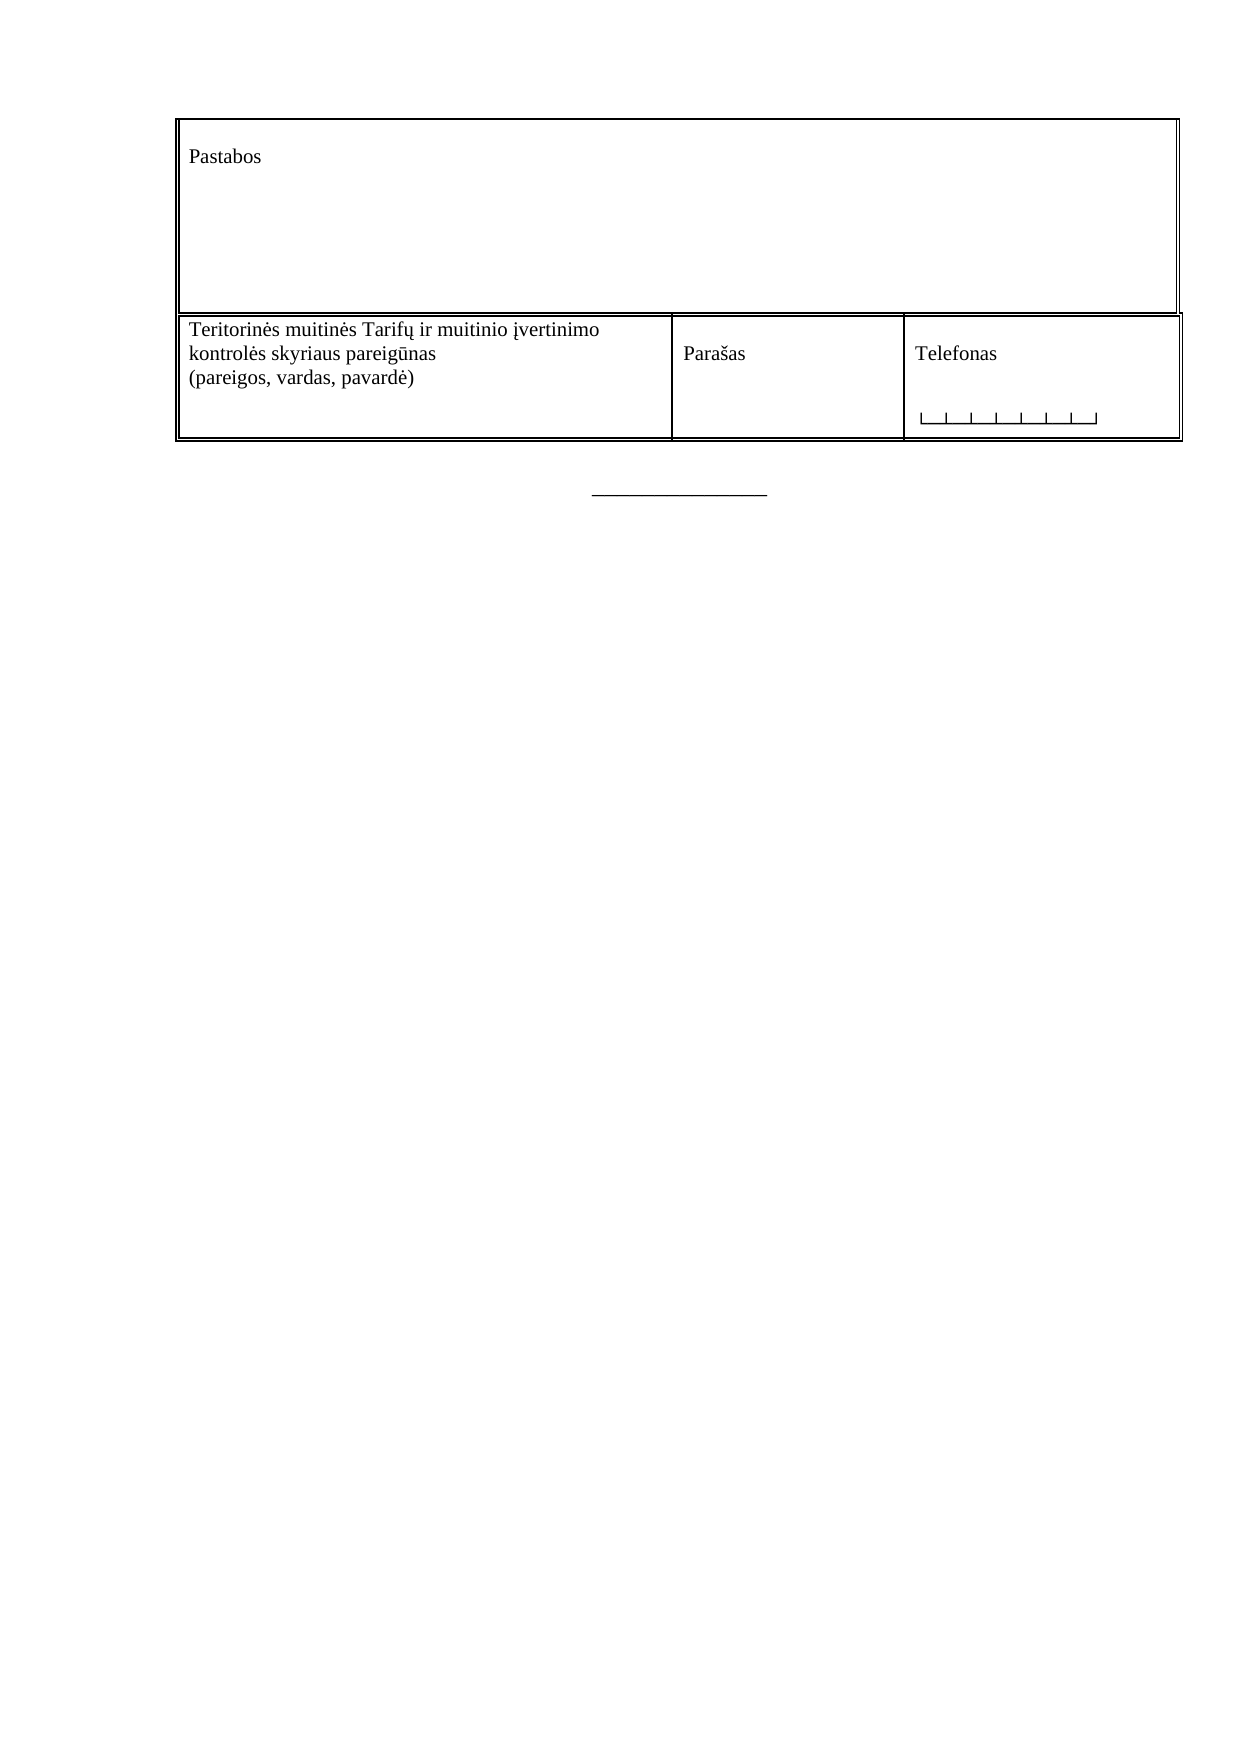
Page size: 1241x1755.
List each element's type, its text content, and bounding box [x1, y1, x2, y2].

text ______________ [177, 471, 1181, 499]
table_cell Telefonas └─┴─┴─┴─┴─┴─┴─┘ [905, 317, 1179, 437]
table_cell Pastabos [180, 120, 1176, 312]
table_cell Parašas [673, 317, 903, 437]
table_cell Teritorinės muitinės Tarifų ir muitinio įvertinimo kontrolės skyriaus pareigūnas (pareigos, vardas, pavardė) [180, 317, 671, 437]
